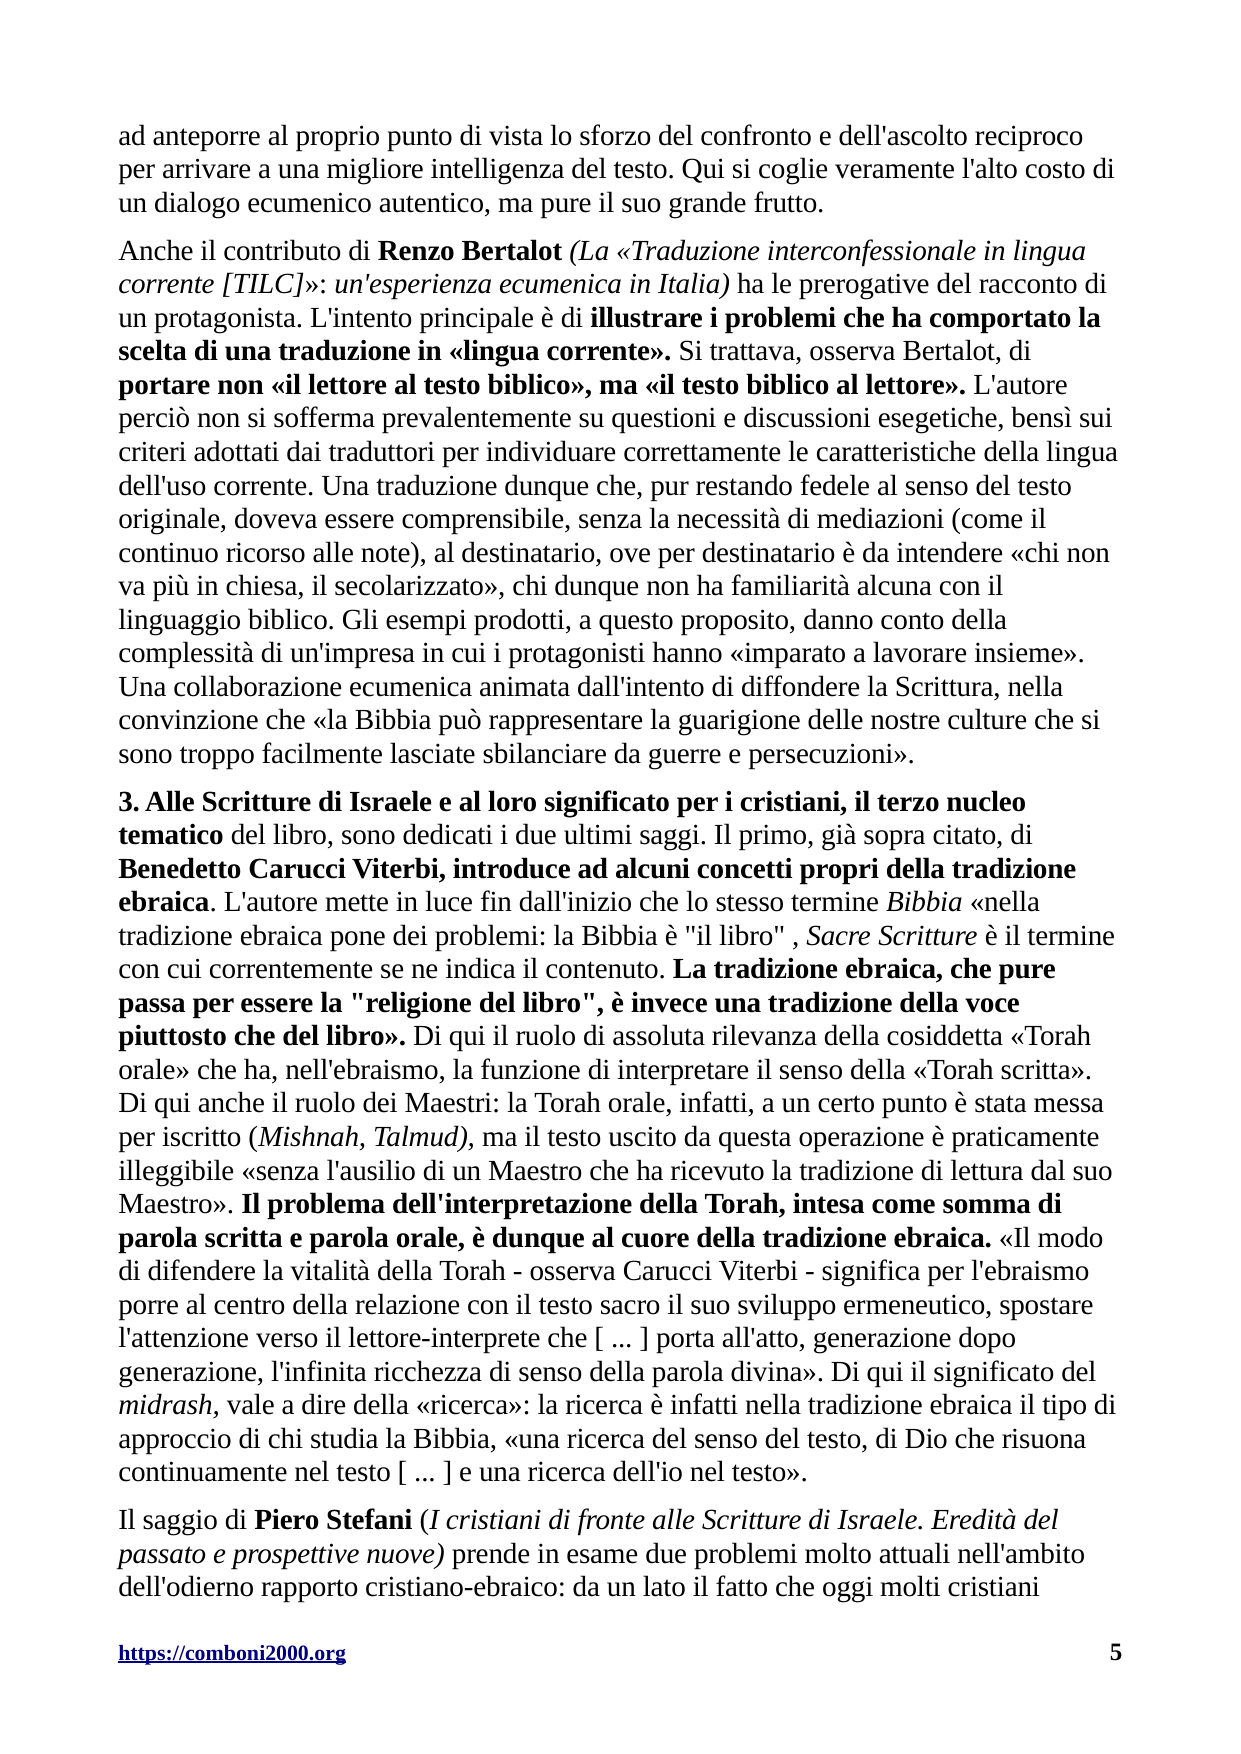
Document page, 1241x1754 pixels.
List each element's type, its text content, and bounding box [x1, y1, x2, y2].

text Il saggio di Piero Stefani (I cristiani di fronte alle Scritture di Israele. Eredità del passato e prospettive nuove) prende in esame due problemi molto attuali nell'ambito dell'odierno rapporto cristiano-ebraico: da un lato il fatto che oggi molti cristiani [118, 1502, 1122, 1603]
text 3. Alle Scritture di Israele e al loro significato per i cristiani, il terzo nucleo tematico del libro, sono dedicati i due ultimi saggi. Il primo, già sopra citato, di Benedetto Carucci Viterbi, introduce ad alcuni concetti propri della tradizione ebraica. L'autore mette in luce fin dall'inizio che lo stesso termine Bibbia «nella tradizione ebraica pone dei problemi: la Bibbia è "il libro" , Sacre Scritture è il termine con cui correntemente se ne indica il contenuto. La tradizione ebraica, che pure passa per essere la "religione del libro", è invece una tradizione della voce piuttosto che del libro». Di qui il ruolo di assoluta rilevanza della cosiddetta «Torah orale» che ha, nell'ebraismo, la funzione di interpretare il senso della «Torah scritta». Di qui anche il ruolo dei Maestri: la Torah orale, infatti, a un certo punto è stata messa per iscritto (Mishnah, Talmud), ma il testo uscito da questa operazione è praticamente illeggibile «senza l'ausilio di un Maestro che ha ricevuto la tradizione di lettura dal suo Maestro». Il problema dell'interpretazione della Torah, intesa come somma di parola scritta e parola orale, è dunque al cuore della tradizione ebraica. «Il modo di difendere la vitalità della Torah - osserva Carucci Viterbi - significa per l'ebraismo porre al centro della relazione con il testo sacro il suo sviluppo ermeneutico, spostare l'attenzione verso il lettore-interprete che [ ... ] porta all'atto, generazione dopo generazione, l'infinita ricchezza di senso della parola divina». Di qui il significato del midrash, vale a dire della «ricerca»: la ricerca è infatti nella tradizione ebraica il tipo di approccio di chi studia la Bibbia, «una ricerca del senso del testo, di Dio che risuona continuamente nel testo [ ... ] e una ricerca dell'io nel testo». [118, 784, 1122, 1488]
text Anche il contributo di Renzo Bertalot (La «Traduzione interconfessionale in lingua corrente [TILC]»: un'esperienza ecumenica in Italia) ha le prerogative del racconto di un protagonista. L'intento principale è di illustrare i problemi che ha comportato la scelta di una traduzione in «lingua corrente». Si trattava, osserva Bertalot, di portare non «il lettore al testo biblico», ma «il testo biblico al lettore». L'autore perciò non si sofferma prevalentemente su questioni e discussioni esegetiche, bensì sui criteri adottati dai traduttori per individuare correttamente le caratteristiche della lingua dell'uso corrente. Una traduzione dunque che, pur restando fedele al senso del testo originale, doveva essere comprensibile, senza la necessità di mediazioni (come il continuo ricorso alle note), al destinatario, ove per destinatario è da intendere «chi non va più in chiesa, il secolarizzato», chi dunque non ha familiarità alcuna con il linguaggio biblico. Gli esempi prodotti, a questo proposito, danno conto della complessità di un'impresa in cui i protagonisti hanno «imparato a lavorare insieme». Una collaborazione ecumenica animata dall'intento di diffondere la Scrittura, nella convinzione che «la Bibbia può rappresentare la guarigione delle nostre culture che si sono troppo facilmente lasciate sbilanciare da guerre e persecuzioni». [118, 233, 1122, 769]
text ad anteporre al proprio punto di vista lo sforzo del confronto e dell'ascolto reciproco per arrivare a una migliore intelligenza del testo. Qui si coglie veramente l'alto costo di un dialogo ecumenico autentico, ma pure il suo grande frutto. [118, 118, 1122, 219]
